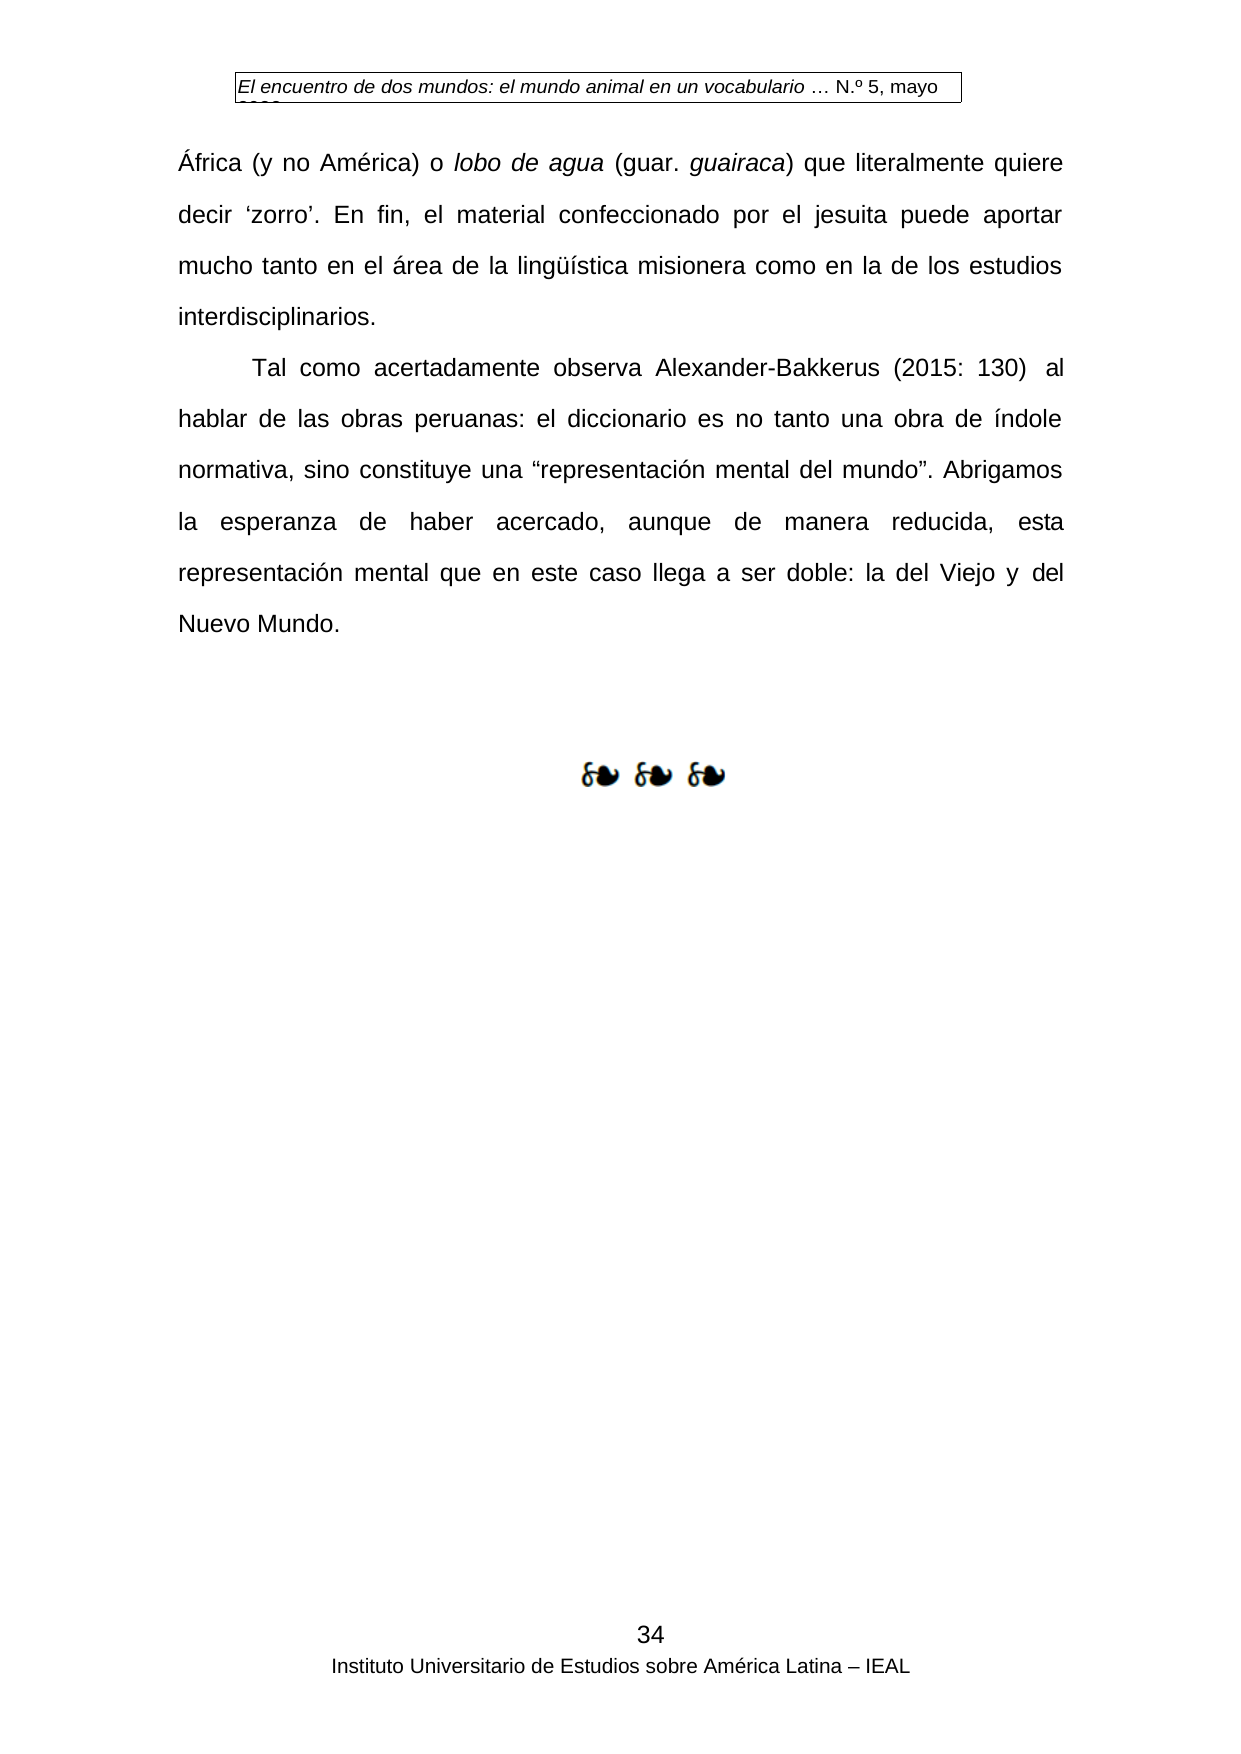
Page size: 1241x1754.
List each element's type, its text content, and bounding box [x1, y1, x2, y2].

picture [581, 761, 726, 787]
text África (y no América) o lobo de agua (guar. guairaca) que literalmente quiere decir ‘zorro’. En fin, el material confeccionado por el jesuita puede aportar mucho tanto en el área de la lingüística misionera como en la de los estudios interdisciplinarios. [178, 148, 1064, 331]
text Tal como acertadamente observa Alexander-Bakkerus (2015: 130) al hablar de las obras peruanas: el diccionario es no tanto una obra de índole normativa, sino constituye una “representación mental del mundo”. Abrigamos la esperanza de haber acercado, aunque de manera reducida, esta representación mental que en este caso llega a ser doble: la del Viejo y del Nuevo Mundo. [178, 353, 1064, 637]
